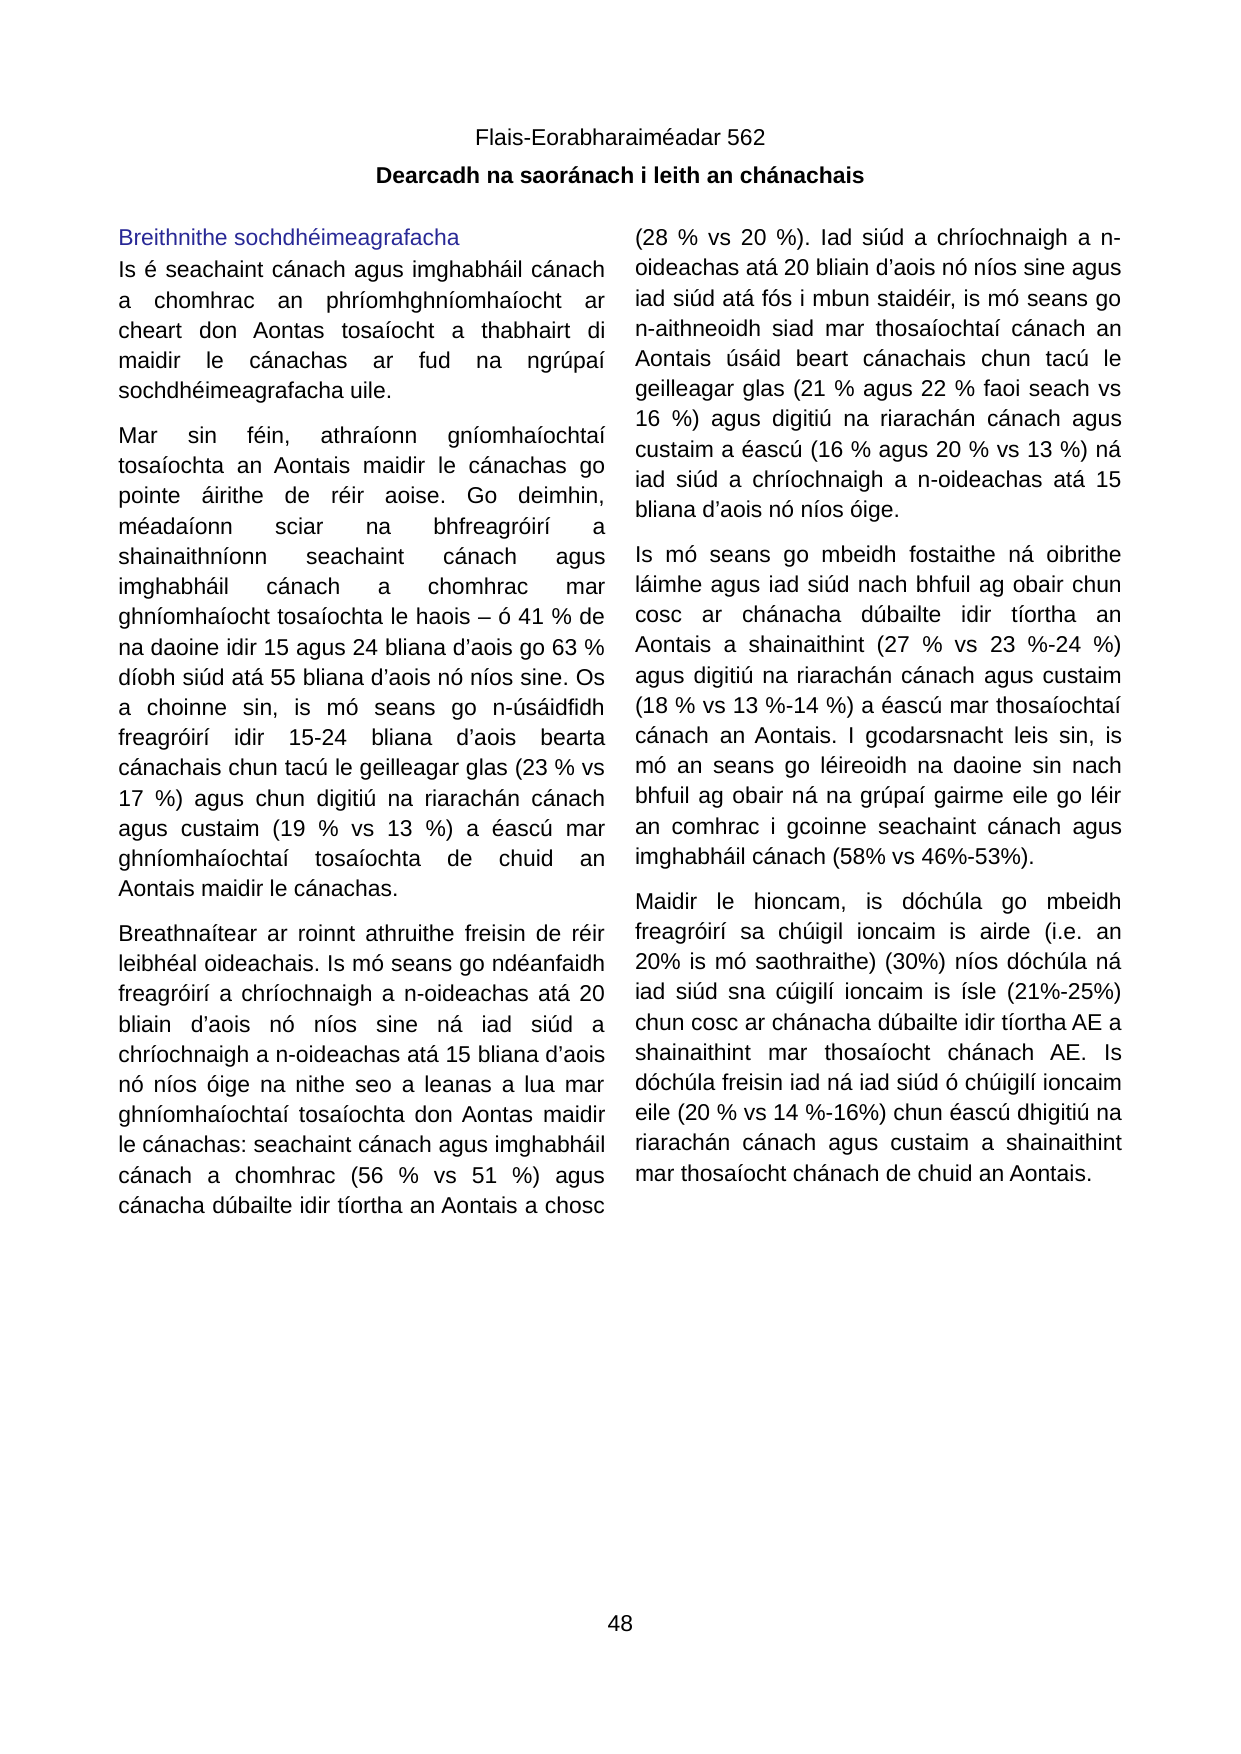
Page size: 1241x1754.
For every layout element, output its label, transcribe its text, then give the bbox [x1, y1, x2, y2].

text Breathnaítear ar roinnt athruithe freisin de réir leibhéal oideachais. Is mó seans go ndéanfaidh freagróirí a chríochnaigh a n-oideachas atá 20 bliain d’aois nó níos sine ná iad siúd a chríochnaigh a n-oideachas atá 15 bliana d’aois nó níos óige na nithe seo a leanas a lua mar ghníomhaíochtaí tosaíochta don Aontas maidir le cánachas: seachaint cánach agus imghabháil cánach a chomhrac (56 % vs 51 %) agus cánacha dúbailte idir tíortha an Aontais a chosc [118, 920, 605, 1218]
text Is é seachaint cánach agus imghabháil cánach a chomhrac an phríomhghníomhaíocht ar cheart don Aontas tosaíocht a thabhairt di maidir le cánachas ar fud na ngrúpaí sochdhéimeagrafacha uile. [118, 256, 605, 403]
text Is mó seans go mbeidh fostaithe ná oibrithe láimhe agus iad siúd nach bhfuil ag obair chun cosc ar chánacha dúbailte idir tíortha an Aontais a shainaithint (27 % vs 23 %-24 %) agus digitiú na riarachán cánach agus custaim (18 % vs 13 %-14 %) a éascú mar thosaíochtaí cánach an Aontais. I gcodarsnacht leis sin, is mó an seans go léireoidh na daoine sin nach bhfuil ag obair ná na grúpaí gairme eile go léir an comhrac i gcoinne seachaint cánach agus imghabháil cánach (58% vs 46%-53%). [635, 541, 1122, 869]
text (28 % vs 20 %). Iad siúd a chríochnaigh a n-oideachas atá 20 bliain d’aois nó níos sine agus iad siúd atá fós i mbun staidéir, is mó seans go n-aithneoidh siad mar thosaíochtaí cánach an Aontais úsáid beart cánachais chun tacú le geilleagar glas (21 % agus 22 % faoi seach vs 16 %) agus digitiú na riarachán cánach agus custaim a éascú (16 % agus 20 % vs 13 %) ná iad siúd a chríochnaigh a n-oideachas atá 15 bliana d’aois nó níos óige. [635, 224, 1122, 522]
text Mar sin féin, athraíonn gníomhaíochtaí tosaíochta an Aontais maidir le cánachas go pointe áirithe de réir aoise. Go deimhin, méadaíonn sciar na bhfreagróirí a shainaithníonn seachaint cánach agus imghabháil cánach a chomhrac mar ghníomhaíocht tosaíochta le haois – ó 41 % de na daoine idir 15 agus 24 bliana d’aois go 63 % díobh siúd atá 55 bliana d’aois nó níos sine. Os a choinne sin, is mó seans go n-úsáidfidh freagróirí idir 15-24 bliana d’aois bearta cánachais chun tacú le geilleagar glas (23 % vs 17 %) agus chun digitiú na riarachán cánach agus custaim (19 % vs 13 %) a éascú mar ghníomhaíochtaí tosaíochta de chuid an Aontais maidir le cánachas. [118, 422, 605, 901]
text Maidir le hioncam, is dóchúla go mbeidh freagróirí sa chúigil ioncaim is airde (i.e. an 20% is mó saothraithe) (30%) níos dóchúla ná iad siúd sna cúigilí ioncaim is ísle (21%-25%) chun cosc ar chánacha dúbailte idir tíortha AE a shainaithint mar thosaíocht chánach AE. Is dóchúla freisin iad ná iad siúd ó chúigilí ioncaim eile (20 % vs 14 %-16%) chun éascú dhigitiú na riarachán cánach agus custaim a shainaithint mar thosaíocht chánach de chuid an Aontais. [635, 888, 1122, 1186]
text Breithnithe sochdhéimeagrafacha [118, 224, 605, 250]
